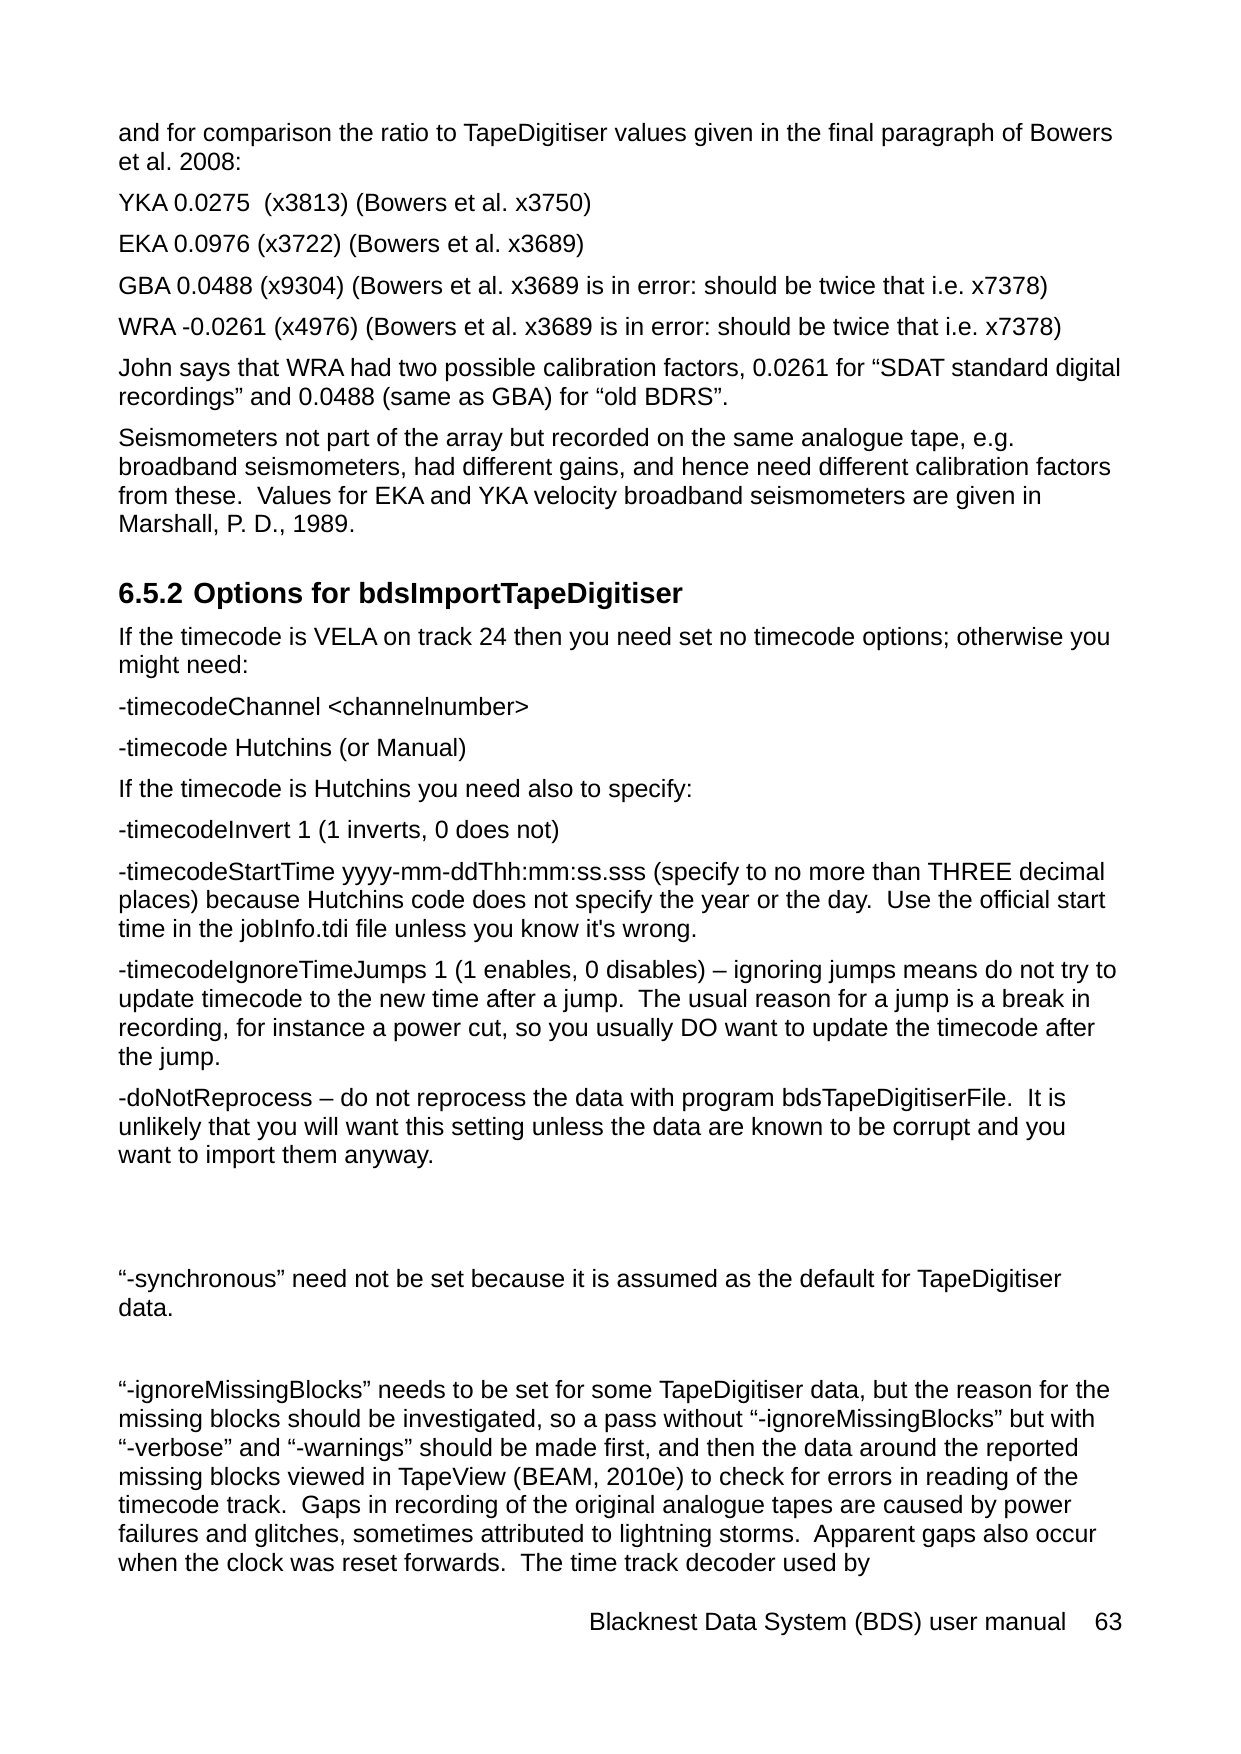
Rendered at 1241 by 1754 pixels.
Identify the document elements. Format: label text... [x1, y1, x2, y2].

text If the timecode is VELA on track 24 then you need set no timecode options; otherwise you might need: [118, 622, 1122, 679]
text “-ignoreMissingBlocks” needs to be set for some TapeDigitiser data, but the reason for the missing blocks should be investigated, so a pass without “-ignoreMissingBlocks” but with “‑verbose” and “-warnings” should be made first, and then the data around the reported missing blocks viewed in TapeView (BEAM, 2010e) to check for errors in reading of the timecode track. Gaps in recording of the original analogue tapes are caused by power failures and glitches, sometimes attributed to lightning storms. Apparent gaps also occur when the clock was reset forwards. The time track decoder used by [118, 1375, 1122, 1577]
text -timecodeIgnoreTimeJumps 1 (1 enables, 0 disables) – ignoring jumps means do not try to update timecode to the new time after a jump. The usual reason for a jump is a break in recording, for instance a power cut, so you usually DO want to update the timecode after the jump. [118, 955, 1122, 1070]
text -timecode Hutchins (or Manual) [118, 733, 1122, 762]
text “-synchronous” need not be set because it is assumed as the default for TapeDigitiser data. [118, 1264, 1122, 1322]
text EKA 0.0976 (x3722) (Bowers et al. x3689) [118, 229, 1122, 258]
text and for comparison the ratio to TapeDigitiser values given in the final paragraph of Bowers et al. 2008: [118, 118, 1122, 176]
text Seismometers not part of the array but recorded on the same analogue tape, e.g. broadband seismometers, had different gains, and hence need different calibration factors from these. Values for EKA and YKA velocity broadband seismometers are given in Marshall, P. D., 1989. [118, 423, 1122, 538]
text GBA 0.0488 (x9304) (Bowers et al. x3689 is in error: should be twice that i.e. x7378) [118, 271, 1122, 299]
text YKA 0.0275 (x3813) (Bowers et al. x3750) [118, 188, 1122, 217]
text -timecodeStartTime yyyy-mm-ddThh:mm:ss.sss (specify to no more than THREE decimal places) because Hutchins code does not specify the year or the day. Use the official start time in the jobInfo.tdi file unless you know it's wrong. [118, 857, 1122, 943]
text -doNotReprocess – do not reprocess the data with program bdsTapeDigitiserFile. It is unlikely that you will want this setting unless the data are known to be corrupt and you want to import them anyway. [118, 1083, 1122, 1169]
text -timecodeChannel <channelnumber> [118, 692, 1122, 720]
subtitle Options for bdsImportTapeDigitiser [118, 576, 1122, 609]
text John says that WRA had two possible calibration factors, 0.0261 for “SDAT standard digital recordings” and 0.0488 (same as GBA) for “old BDRS”. [118, 353, 1122, 411]
text -timecodeInvert 1 (1 inverts, 0 does not) [118, 815, 1122, 844]
text If the timecode is Hutchins you need also to specify: [118, 774, 1122, 803]
text WRA -0.0261 (x4976) (Bowers et al. x3689 is in error: should be twice that i.e. x7378) [118, 312, 1122, 341]
